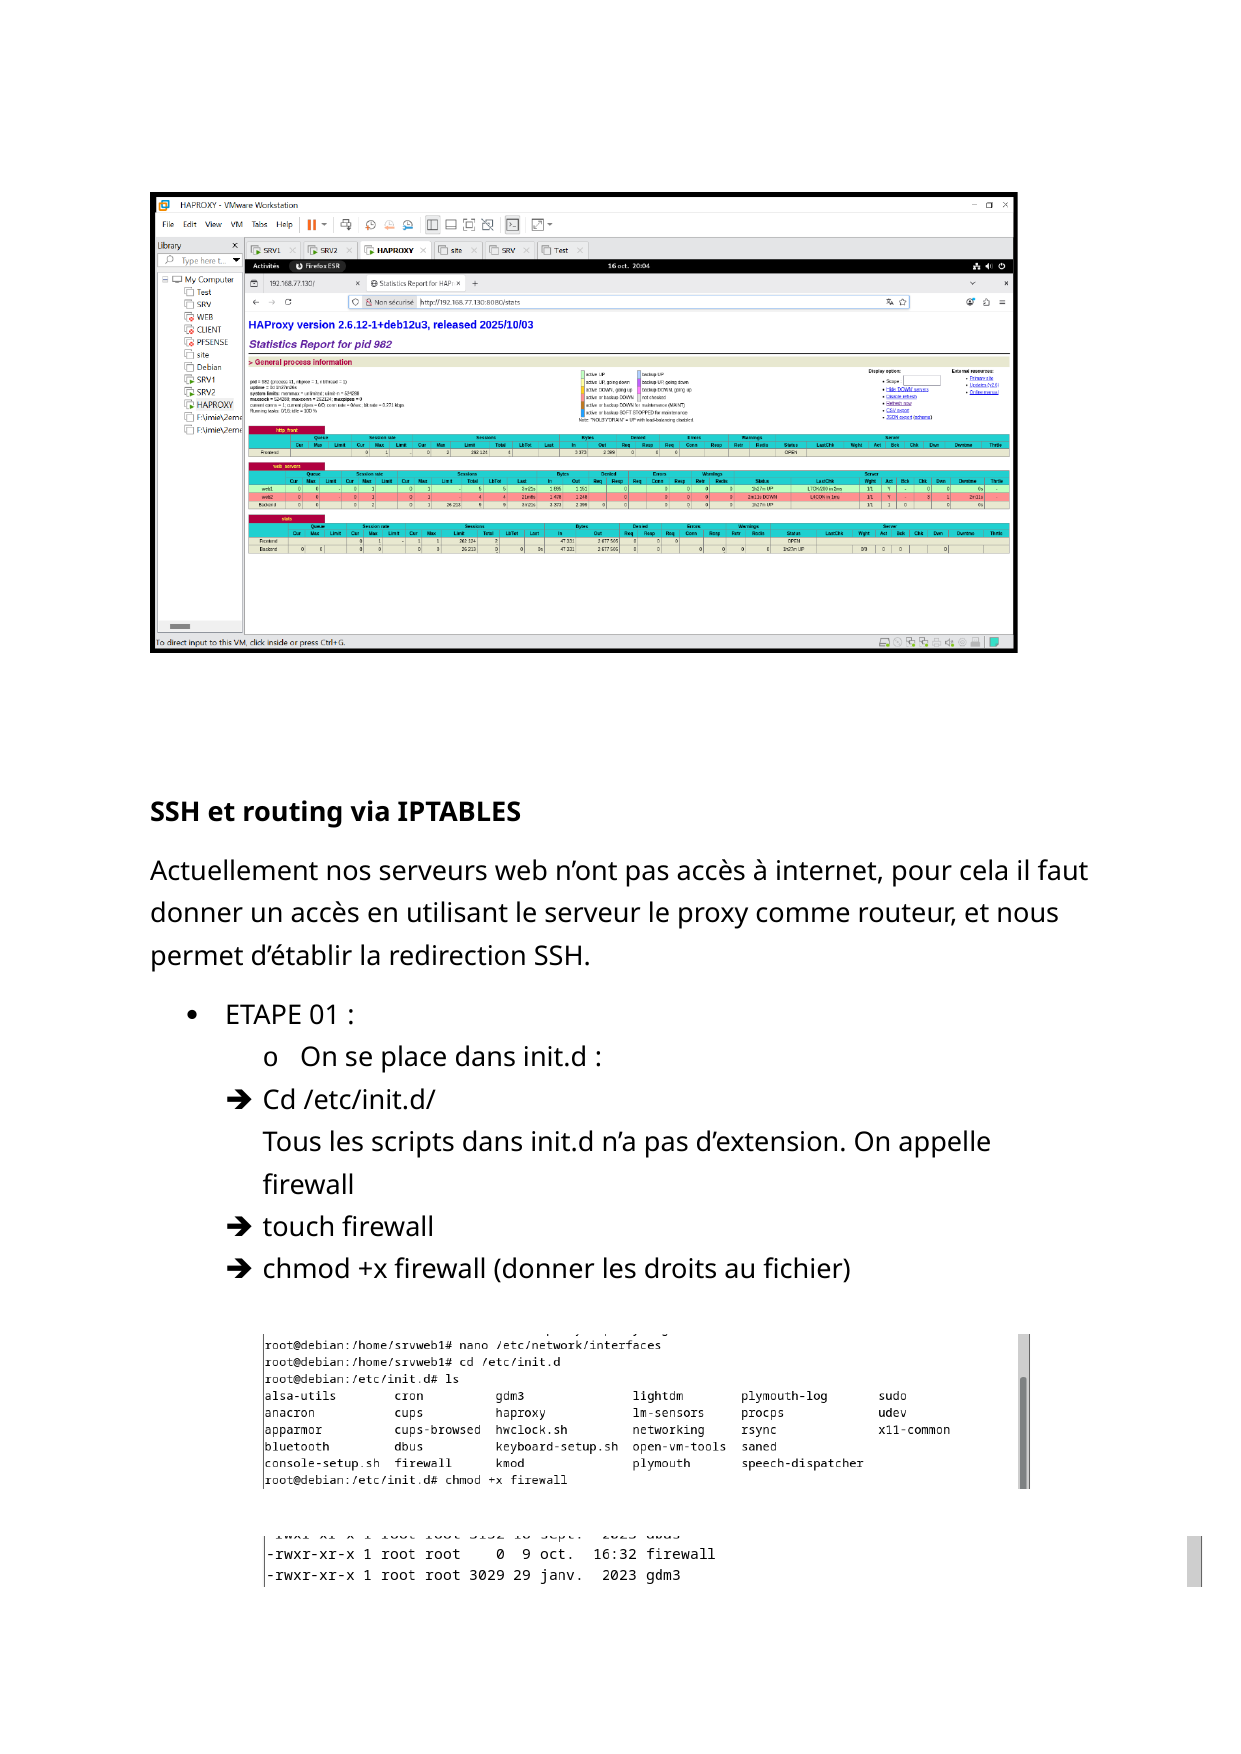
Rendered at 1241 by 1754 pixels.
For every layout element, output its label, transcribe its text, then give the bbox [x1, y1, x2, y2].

list chmod +x firewall (donner les droits au fichier) [225, 1250, 1090, 1287]
list On se place dans init.d : [262, 1038, 1090, 1075]
text Actuellement nos serveurs web n’ont pas accès à internet, pour cela il faut donner un accès en utilisant le serveur le proxy comme routeur, et nous permet d’établir la redirection SSH. [150, 852, 1090, 973]
list ETAPE 01 : [187, 995, 1090, 1032]
text SSH et routing via IPTABLES [150, 792, 1090, 829]
list Tous les scripts dans init.d n’a pas d’extension. On appelle firewall [262, 1123, 1090, 1202]
list touch firewall [225, 1208, 1090, 1244]
list Cd /etc/init.d/ [225, 1080, 1090, 1117]
